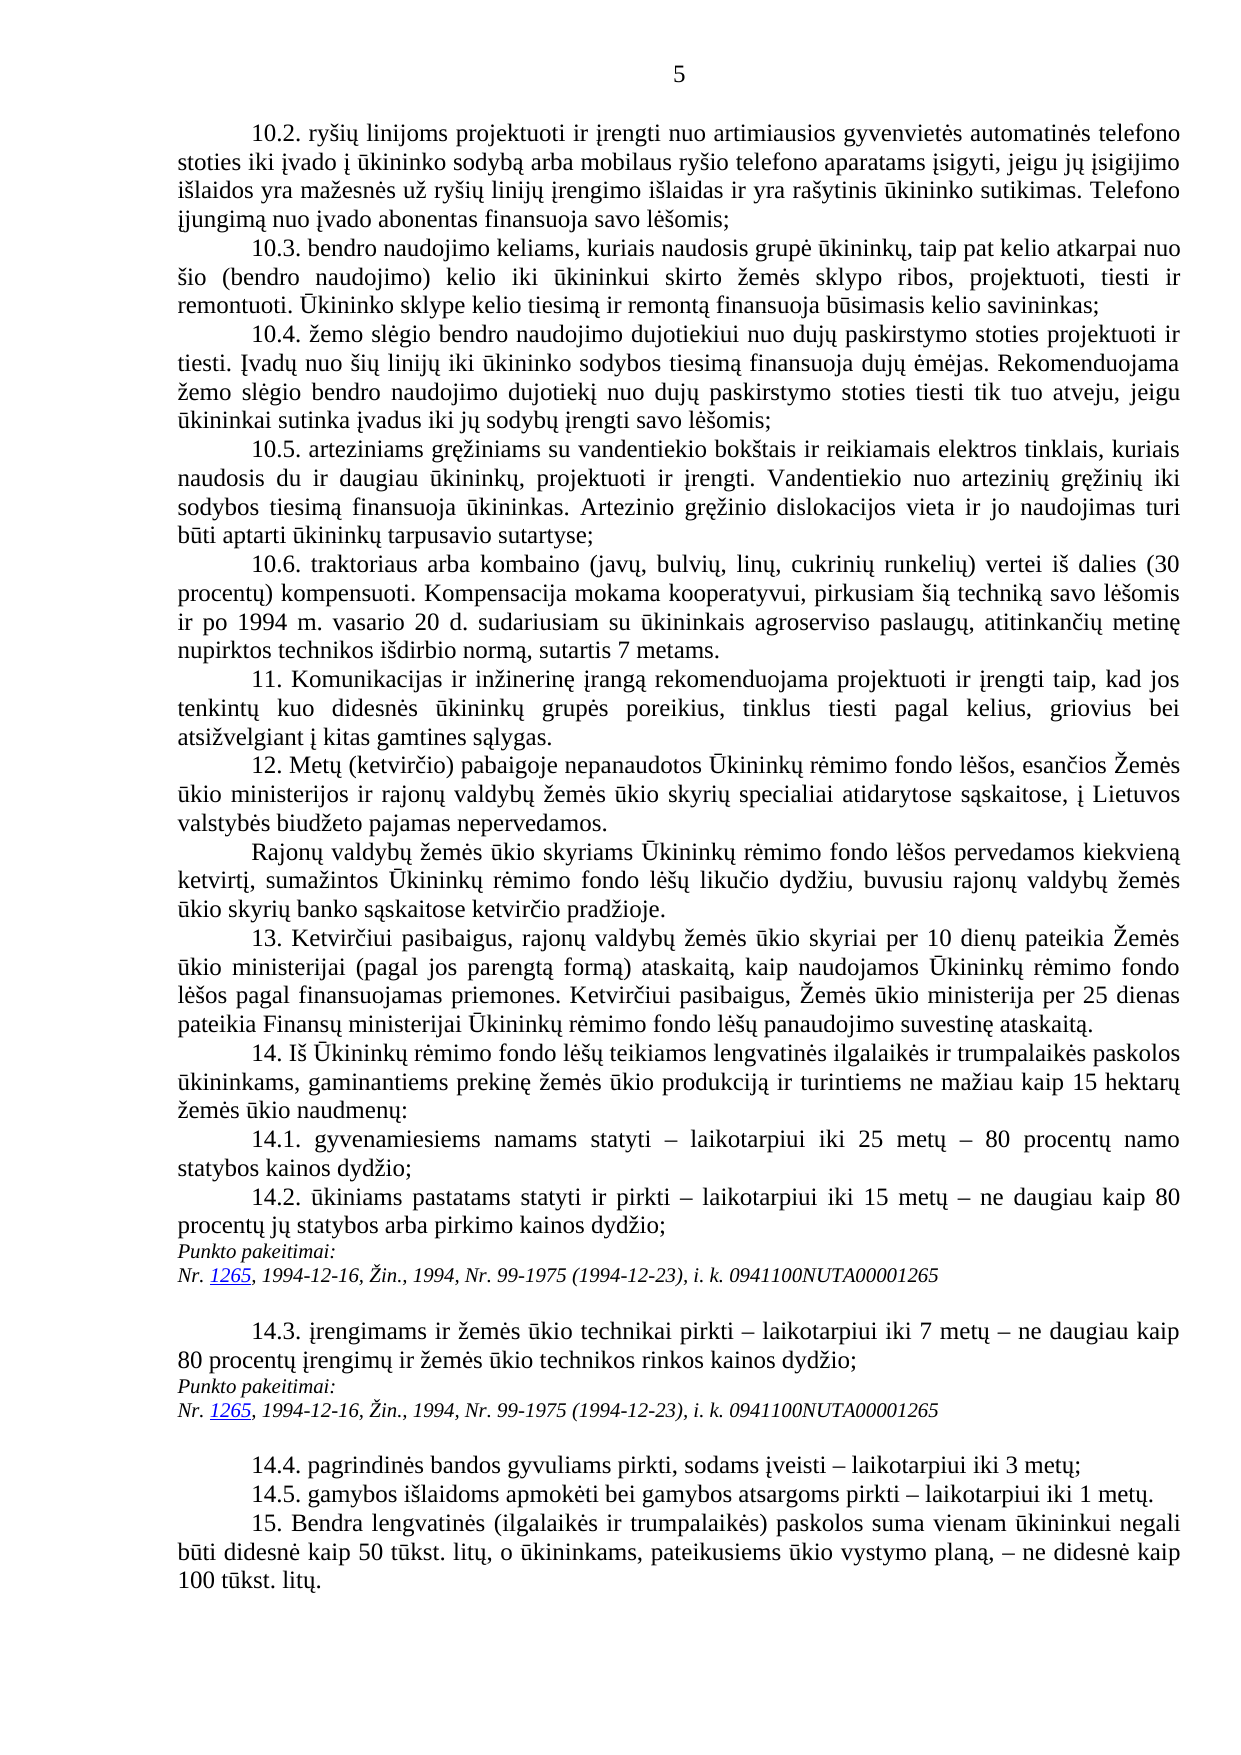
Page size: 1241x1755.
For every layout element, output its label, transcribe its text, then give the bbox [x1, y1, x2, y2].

text 12. Metų (ketvirčio) pabaigoje nepanaudotos Ūkininkų rėmimo fondo lėšos, esančios Žemės ūkio ministerijos ir rajonų valdybų žemės ūkio skyrių specialiai atidarytose sąskaitose, į Lietuvos valstybės biudžeto pajamas nepervedamos. [177, 751, 1181, 837]
text Nr. 1265, 1994-12-16, Žin., 1994, Nr. 99-1975 (1994-12-23), i. k. 0941100NUTA00001265 [177, 1263, 1181, 1287]
text Punkto pakeitimai: [177, 1374, 1181, 1398]
text 14.3. įrengimams ir žemės ūkio technikai pirkti – laikotarpiui iki 7 metų – ne daugiau kaip 80 procentų įrengimų ir žemės ūkio technikos rinkos kainos dydžio; [177, 1316, 1181, 1374]
text 10.2. ryšių linijoms projektuoti ir įrengti nuo artimiausios gyvenvietės automatinės telefono stoties iki įvado į ūkininko sodybą arba mobilaus ryšio telefono aparatams įsigyti, jeigu jų įsigijimo išlaidos yra mažesnės už ryšių linijų įrengimo išlaidas ir yra rašytinis ūkininko sutikimas. Telefono įjungimą nuo įvado abonentas finansuoja savo lėšomis; [177, 118, 1181, 233]
text 10.5. arteziniams gręžiniams su vandentiekio bokštais ir reikiamais elektros tinklais, kuriais naudosis du ir daugiau ūkininkų, projektuoti ir įrengti. Vandentiekio nuo artezinių gręžinių iki sodybos tiesimą finansuoja ūkininkas. Artezinio gręžinio dislokacijos vieta ir jo naudojimas turi būti aptarti ūkininkų tarpusavio sutartyse; [177, 434, 1181, 549]
text 10.6. traktoriaus arba kombaino (javų, bulvių, linų, cukrinių runkelių) vertei iš dalies (30 procentų) kompensuoti. Kompensacija mokama kooperatyvui, pirkusiam šią techniką savo lėšomis ir po 1994 m. vasario 20 d. sudariusiam su ūkininkais agroserviso paslaugų, atitinkančių metinę nupirktos technikos išdirbio normą, sutartis 7 metams. [177, 549, 1181, 664]
text 14.1. gyvenamiesiems namams statyti – laikotarpiui iki 25 metų – 80 procentų namo statybos kainos dydžio; [177, 1124, 1181, 1182]
text 14. Iš Ūkininkų rėmimo fondo lėšų teikiamos lengvatinės ilgalaikės ir trumpalaikės paskolos ūkininkams, gaminantiems prekinę žemės ūkio produkciją ir turintiems ne mažiau kaip 15 hektarų žemės ūkio naudmenų: [177, 1038, 1181, 1124]
text 14.2. ūkiniams pastatams statyti ir pirkti – laikotarpiui iki 15 metų – ne daugiau kaip 80 procentų jų statybos arba pirkimo kainos dydžio; [177, 1182, 1181, 1239]
text 11. Komunikacijas ir inžinerinę įrangą rekomenduojama projektuoti ir įrengti taip, kad jos tenkintų kuo didesnės ūkininkų grupės poreikius, tinklus tiesti pagal kelius, griovius bei atsižvelgiant į kitas gamtines sąlygas. [177, 664, 1181, 751]
text 13. Ketvirčiui pasibaigus, rajonų valdybų žemės ūkio skyriai per 10 dienų pateikia Žemės ūkio ministerijai (pagal jos parengtą formą) ataskaitą, kaip naudojamos Ūkininkų rėmimo fondo lėšos pagal finansuojamas priemones. Ketvirčiui pasibaigus, Žemės ūkio ministerija per 25 dienas pateikia Finansų ministerijai Ūkininkų rėmimo fondo lėšų panaudojimo suvestinę ataskaitą. [177, 923, 1181, 1038]
text 15. Bendra lengvatinės (ilgalaikės ir trumpalaikės) paskolos suma vienam ūkininkui negali būti didesnė kaip 50 tūkst. litų, o ūkininkams, pateikusiems ūkio vystymo planą, – ne didesnė kaip 100 tūkst. litų. [177, 1508, 1181, 1594]
text 14.5. gamybos išlaidoms apmokėti bei gamybos atsargoms pirkti – laikotarpiui iki 1 metų. [177, 1479, 1181, 1508]
text 10.3. bendro naudojimo keliams, kuriais naudosis grupė ūkininkų, taip pat kelio atkarpai nuo šio (bendro naudojimo) kelio iki ūkininkui skirto žemės sklypo ribos, projektuoti, tiesti ir remontuoti. Ūkininko sklype kelio tiesimą ir remontą finansuoja būsimasis kelio savininkas; [177, 233, 1181, 319]
text 10.4. žemo slėgio bendro naudojimo dujotiekiui nuo dujų paskirstymo stoties projektuoti ir tiesti. Įvadų nuo šių linijų iki ūkininko sodybos tiesimą finansuoja dujų ėmėjas. Rekomenduojama žemo slėgio bendro naudojimo dujotiekį nuo dujų paskirstymo stoties tiesti tik tuo atveju, jeigu ūkininkai sutinka įvadus iki jų sodybų įrengti savo lėšomis; [177, 319, 1181, 434]
text Rajonų valdybų žemės ūkio skyriams Ūkininkų rėmimo fondo lėšos pervedamos kiekvieną ketvirtį, sumažintos Ūkininkų rėmimo fondo lėšų likučio dydžiu, buvusiu rajonų valdybų žemės ūkio skyrių banko sąskaitose ketvirčio pradžioje. [177, 837, 1181, 923]
text Nr. 1265, 1994-12-16, Žin., 1994, Nr. 99-1975 (1994-12-23), i. k. 0941100NUTA00001265 [177, 1398, 1181, 1422]
text 14.4. pagrindinės bandos gyvuliams pirkti, sodams įveisti – laikotarpiui iki 3 metų; [177, 1451, 1181, 1479]
text Punkto pakeitimai: [177, 1239, 1181, 1263]
